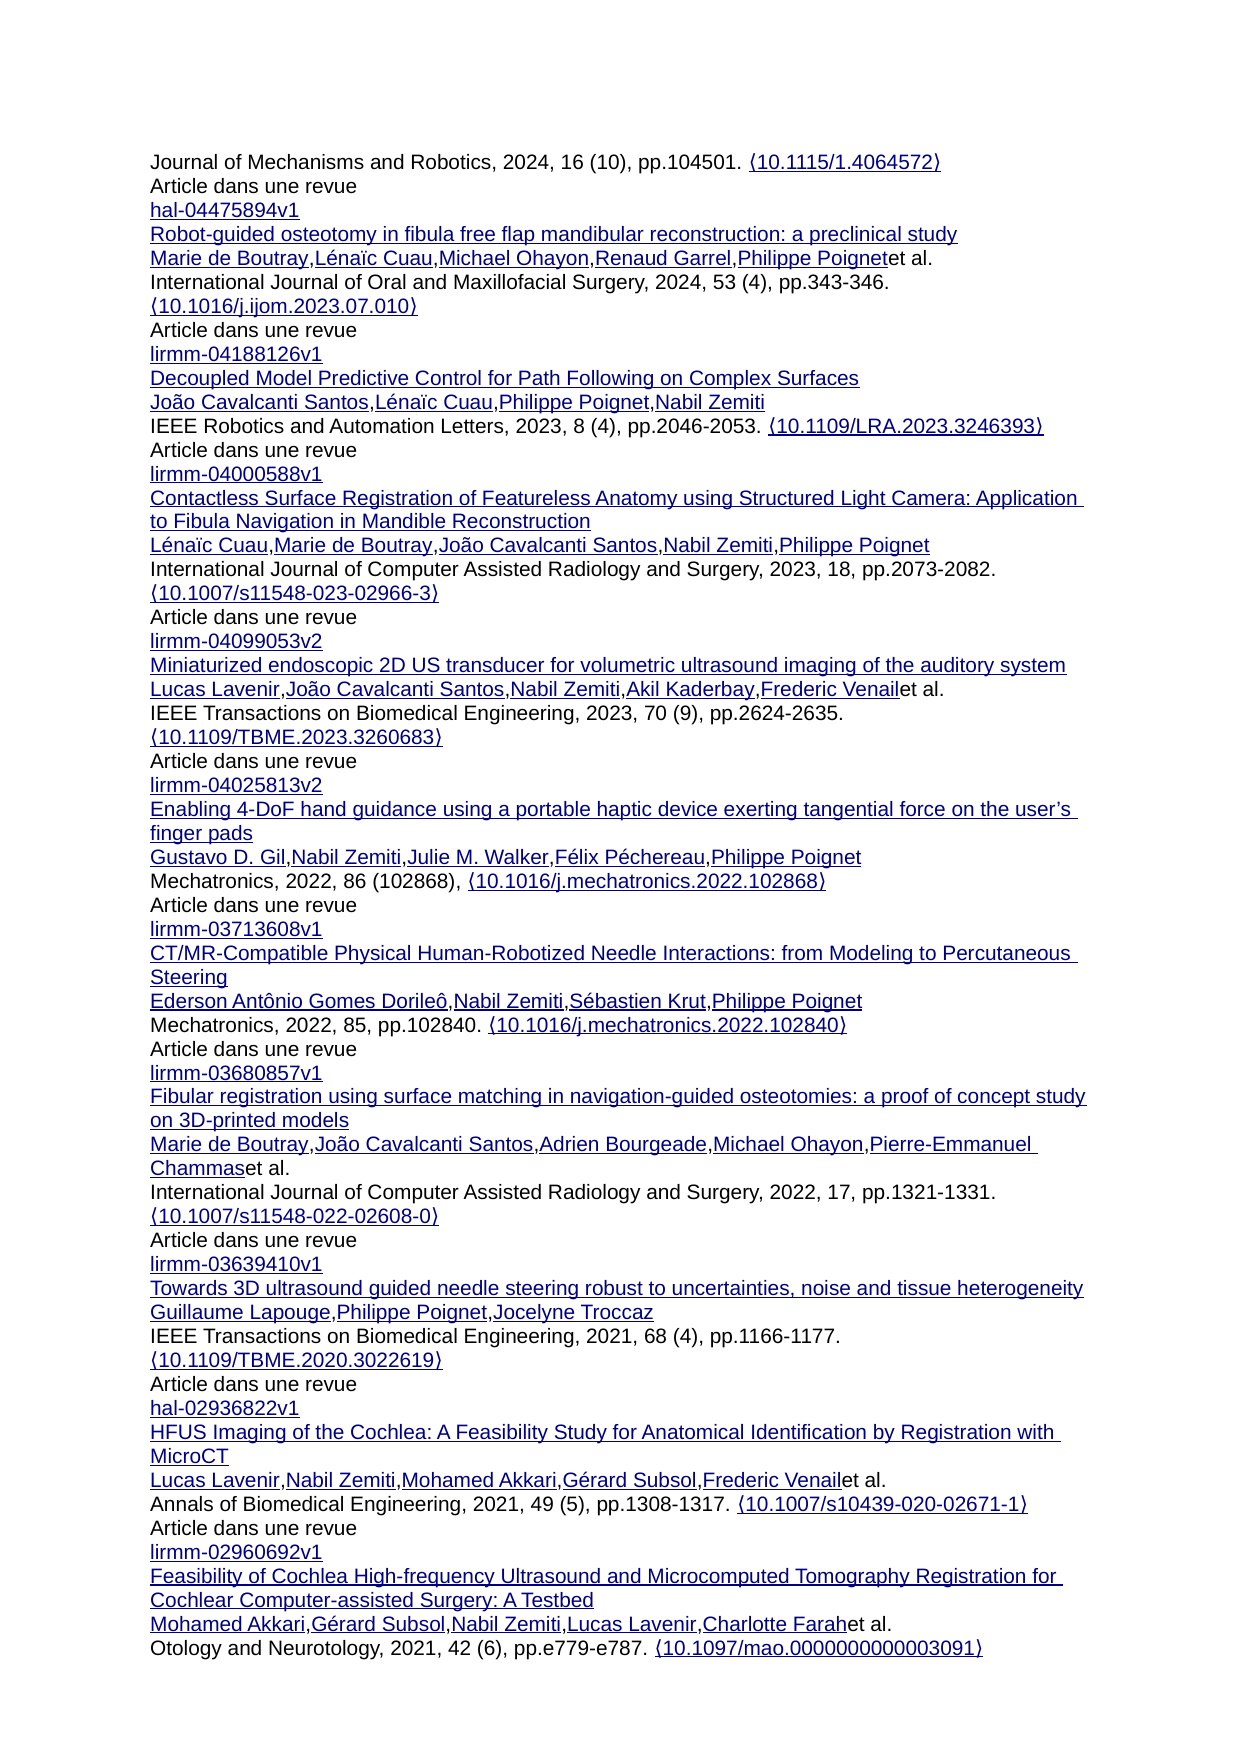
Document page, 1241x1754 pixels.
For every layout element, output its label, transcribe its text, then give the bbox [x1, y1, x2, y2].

table_cell HFUS Imaging of the Cochlea: A Feasibility Study for Anatomical Identification by Registration with MicroCT Lucas Lavenir,Nabil Zemiti,Mohamed Akkari,Gérard Subsol,Frederic Venailet al. Annals of Biomedical Engineering, 2021, 49 (5), pp.1308-1317. ⟨10.1007/s10439-020-02671-1⟩ Article dans une revue lirmm-02960692v1 [150, 1420, 1090, 1563]
table_cell Journal of Mechanisms and Robotics, 2024, 16 (10), pp.104501. ⟨10.1115/1.4064572⟩ Article dans une revue hal-04475894v1 [150, 150, 1090, 222]
table_cell Contactless Surface Registration of Featureless Anatomy using Structured Light Camera: Application to Fibula Navigation in Mandible Reconstruction Lénaïc Cuau,Marie de Boutray,João Cavalcanti Santos,Nabil Zemiti,Philippe Poignet International Journal of Computer Assisted Radiology and Surgery, 2023, 18, pp.2073-2082. ⟨10.1007/s11548-023-02966-3⟩ Article dans une revue lirmm-04099053v2 [150, 485, 1090, 653]
table_cell Fibular registration using surface matching in navigation-guided osteotomies: a proof of concept study on 3D-printed models Marie de Boutray,João Cavalcanti Santos,Adrien Bourgeade,Michael Ohayon,Pierre-Emmanuel Chammaset al. International Journal of Computer Assisted Radiology and Surgery, 2022, 17, pp.1321-1331. ⟨10.1007/s11548-022-02608-0⟩ Article dans une revue lirmm-03639410v1 [150, 1084, 1090, 1276]
table_cell Decoupled Model Predictive Control for Path Following on Complex Surfaces João Cavalcanti Santos,Lénaïc Cuau,Philippe Poignet,Nabil Zemiti IEEE Robotics and Automation Letters, 2023, 8 (4), pp.2046-2053. ⟨10.1109/LRA.2023.3246393⟩ Article dans une revue lirmm-04000588v1 [150, 366, 1090, 485]
table_cell Miniaturized endoscopic 2D US transducer for volumetric ultrasound imaging of the auditory system Lucas Lavenir,João Cavalcanti Santos,Nabil Zemiti,Akil Kaderbay,Frederic Venailet al. IEEE Transactions on Biomedical Engineering, 2023, 70 (9), pp.2624-2635. ⟨10.1109/TBME.2023.3260683⟩ Article dans une revue lirmm-04025813v2 [150, 653, 1090, 797]
table_cell Enabling 4-DoF hand guidance using a portable haptic device exerting tangential force on the user’s finger pads Gustavo D. Gil,Nabil Zemiti,Julie M. Walker,Félix Péchereau,Philippe Poignet Mechatronics, 2022, 86 (102868), ⟨10.1016/j.mechatronics.2022.102868⟩ Article dans une revue lirmm-03713608v1 [150, 797, 1090, 941]
table_cell CT/MR-Compatible Physical Human-Robotized Needle Interactions: from Modeling to Percutaneous Steering Ederson Antônio Gomes Dorileô,Nabil Zemiti,Sébastien Krut,Philippe Poignet Mechatronics, 2022, 85, pp.102840. ⟨10.1016/j.mechatronics.2022.102840⟩ Article dans une revue lirmm-03680857v1 [150, 941, 1090, 1084]
table_cell Towards 3D ultrasound guided needle steering robust to uncertainties, noise and tissue heterogeneity Guillaume Lapouge,Philippe Poignet,Jocelyne Troccaz IEEE Transactions on Biomedical Engineering, 2021, 68 (4), pp.1166-1177. ⟨10.1109/TBME.2020.3022619⟩ Article dans une revue hal-02936822v1 [150, 1276, 1090, 1420]
table_cell Robot-guided osteotomy in fibula free flap mandibular reconstruction: a preclinical study Marie de Boutray,Lénaïc Cuau,Michael Ohayon,Renaud Garrel,Philippe Poignetet al. International Journal of Oral and Maxillofacial Surgery, 2024, 53 (4), pp.343-346. ⟨10.1016/j.ijom.2023.07.010⟩ Article dans une revue lirmm-04188126v1 [150, 222, 1090, 366]
table_cell Feasibility of Cochlea High-frequency Ultrasound and Microcomputed Tomography Registration for Cochlear Computer-assisted Surgery: A Testbed Mohamed Akkari,Gérard Subsol,Nabil Zemiti,Lucas Lavenir,Charlotte Farahet al. Otology and Neurotology, 2021, 42 (6), pp.e779-e787. ⟨10.1097/mao.0000000000003091⟩ [150, 1564, 1090, 1659]
